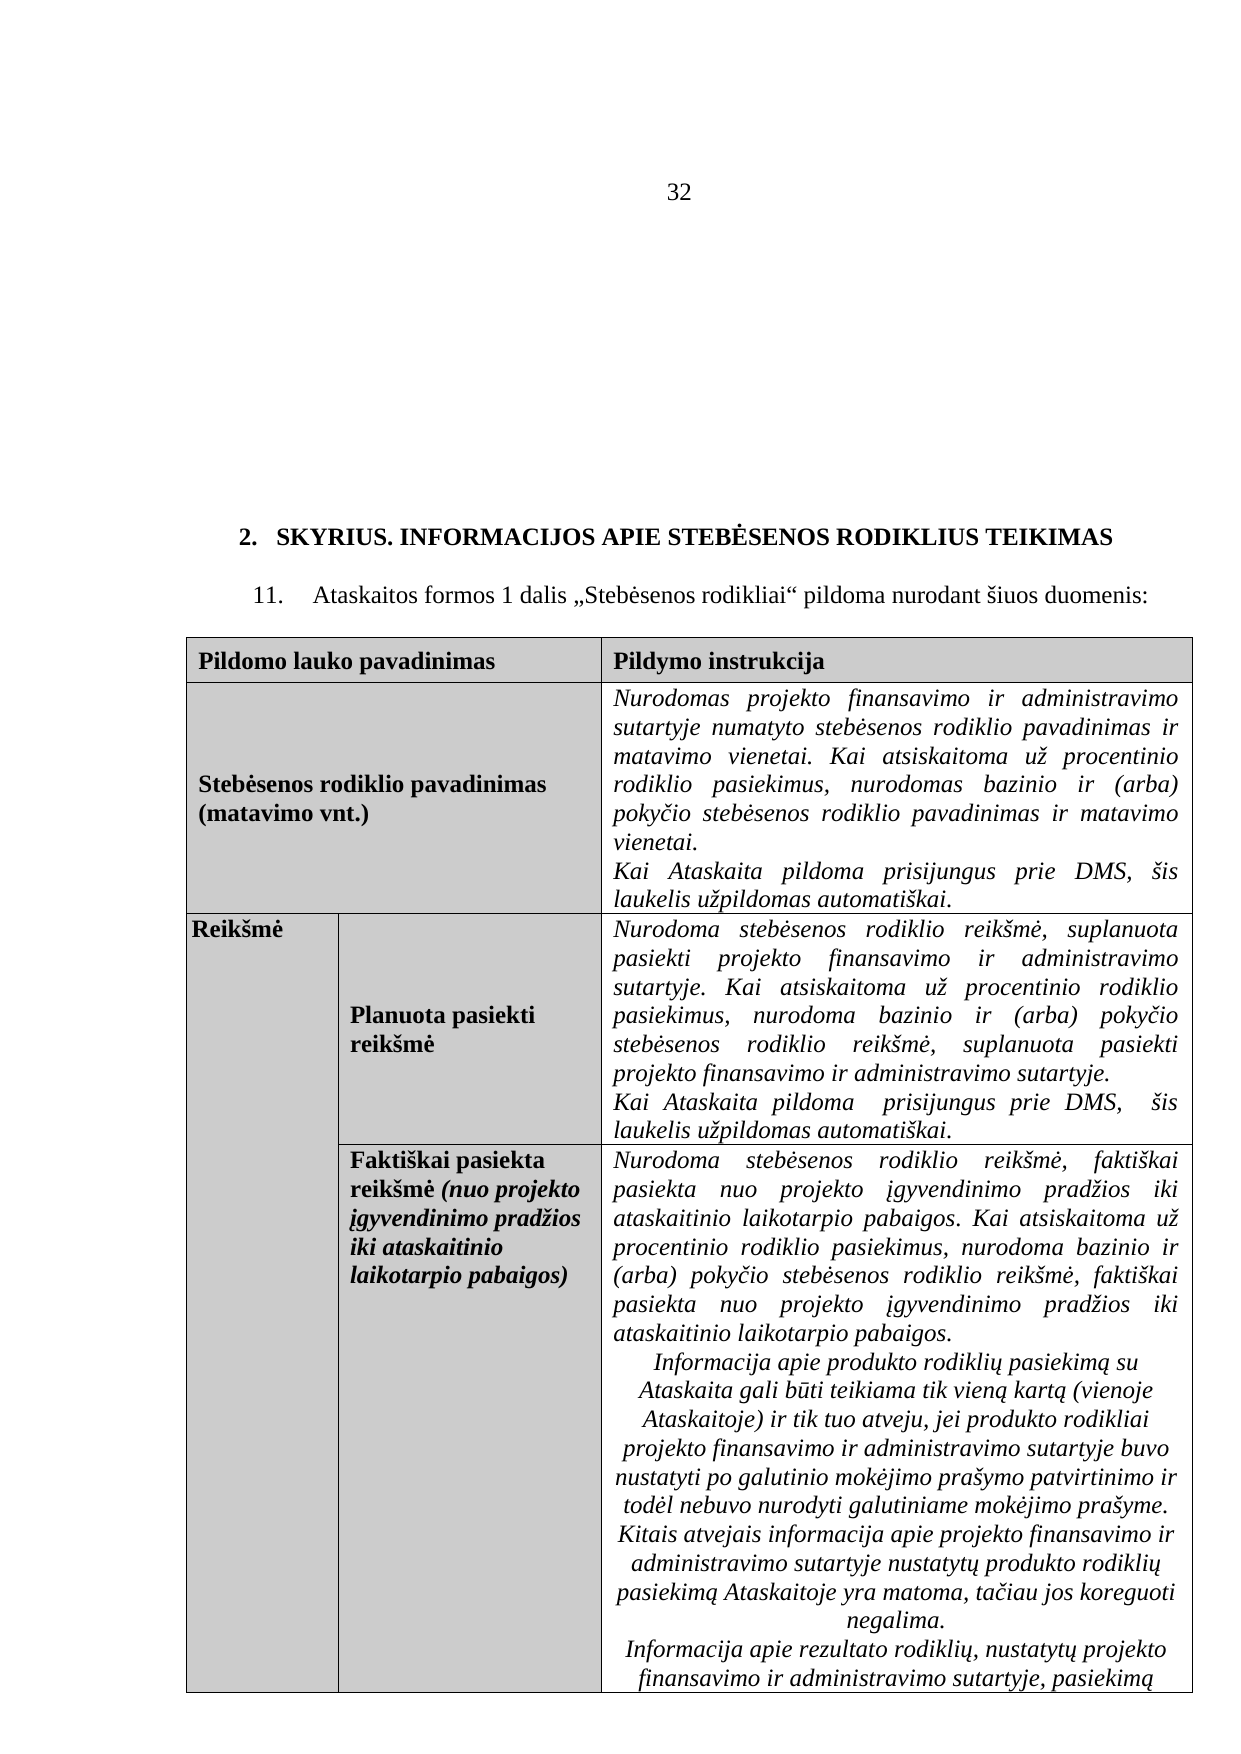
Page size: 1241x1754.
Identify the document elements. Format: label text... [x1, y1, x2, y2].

table_header Pildomo lauko pavadinimas [187, 638, 601, 682]
table_cell Nurodomas projekto finansavimo ir administravimo sutartyje numatyto stebėsenos rodiklio pavadinimas ir matavimo vienetai. Kai atsiskaitoma už procentinio rodiklio pasiekimus, nurodomas bazinio ir (arba) pokyčio stebėsenos rodiklio pavadinimas ir matavimo vienetai. Kai Ataskaita pildoma prisijungus prie DMS, šis laukelis užpildomas automatiškai. [602, 683, 1192, 913]
table_cell Planuota pasiekti reikšmė [339, 914, 601, 1144]
table_cell Stebėsenos rodiklio pavadinimas (matavimo vnt.) [187, 683, 601, 913]
table_cell Nurodoma stebėsenos rodiklio reikšmė, faktiškai pasiekta nuo projekto įgyvendinimo pradžios iki ataskaitinio laikotarpio pabaigos. Kai atsiskaitoma už procentinio rodiklio pasiekimus, nurodoma bazinio ir (arba) pokyčio stebėsenos rodiklio reikšmė, faktiškai pasiekta nuo projekto įgyvendinimo pradžios iki ataskaitinio laikotarpio pabaigos. Informacija apie produkto rodiklių pasiekimą su Ataskaita gali būti teikiama tik vieną kartą (vienoje Ataskaitoje) ir tik tuo atveju, jei produkto rodikliai projekto finansavimo ir administravimo sutartyje buvo nustatyti po galutinio mokėjimo prašymo patvirtinimo ir todėl nebuvo nurodyti galutiniame mokėjimo prašyme. Kitais atvejais informacija apie projekto finansavimo ir administravimo sutartyje nustatytų produkto rodiklių pasiekimą Ataskaitoje yra matoma, tačiau jos koreguoti negalima. Informacija apie rezultato rodiklių, nustatytų projekto finansavimo ir administravimo sutartyje, pasiekimą [602, 1145, 1192, 1692]
table_cell Nurodoma stebėsenos rodiklio reikšmė, suplanuota pasiekti projekto finansavimo ir administravimo sutartyje. Kai atsiskaitoma už procentinio rodiklio pasiekimus, nurodoma bazinio ir (arba) pokyčio stebėsenos rodiklio reikšmė, suplanuota pasiekti projekto finansavimo ir administravimo sutartyje. Kai Ataskaita pildoma prisijungus prie DMS, šis laukelis užpildomas automatiškai. [602, 914, 1192, 1144]
table_header Pildymo instrukcija [602, 638, 1192, 682]
text 2. SKYRIUS. INFORMACIJOS APIE STEBĖSENOS RODIKLIUS TEIKIMAS [177, 522, 1181, 551]
table_cell Faktiškai pasiekta reikšmė (nuo projekto įgyvendinimo pradžios iki ataskaitinio laikotarpio pabaigos) [339, 1145, 601, 1692]
table_cell Reikšmė [187, 914, 338, 1692]
text 11. Ataskaitos formos 1 dalis „Stebėsenos rodikliai“ pildoma nurodant šiuos duomenis: [177, 580, 1181, 608]
